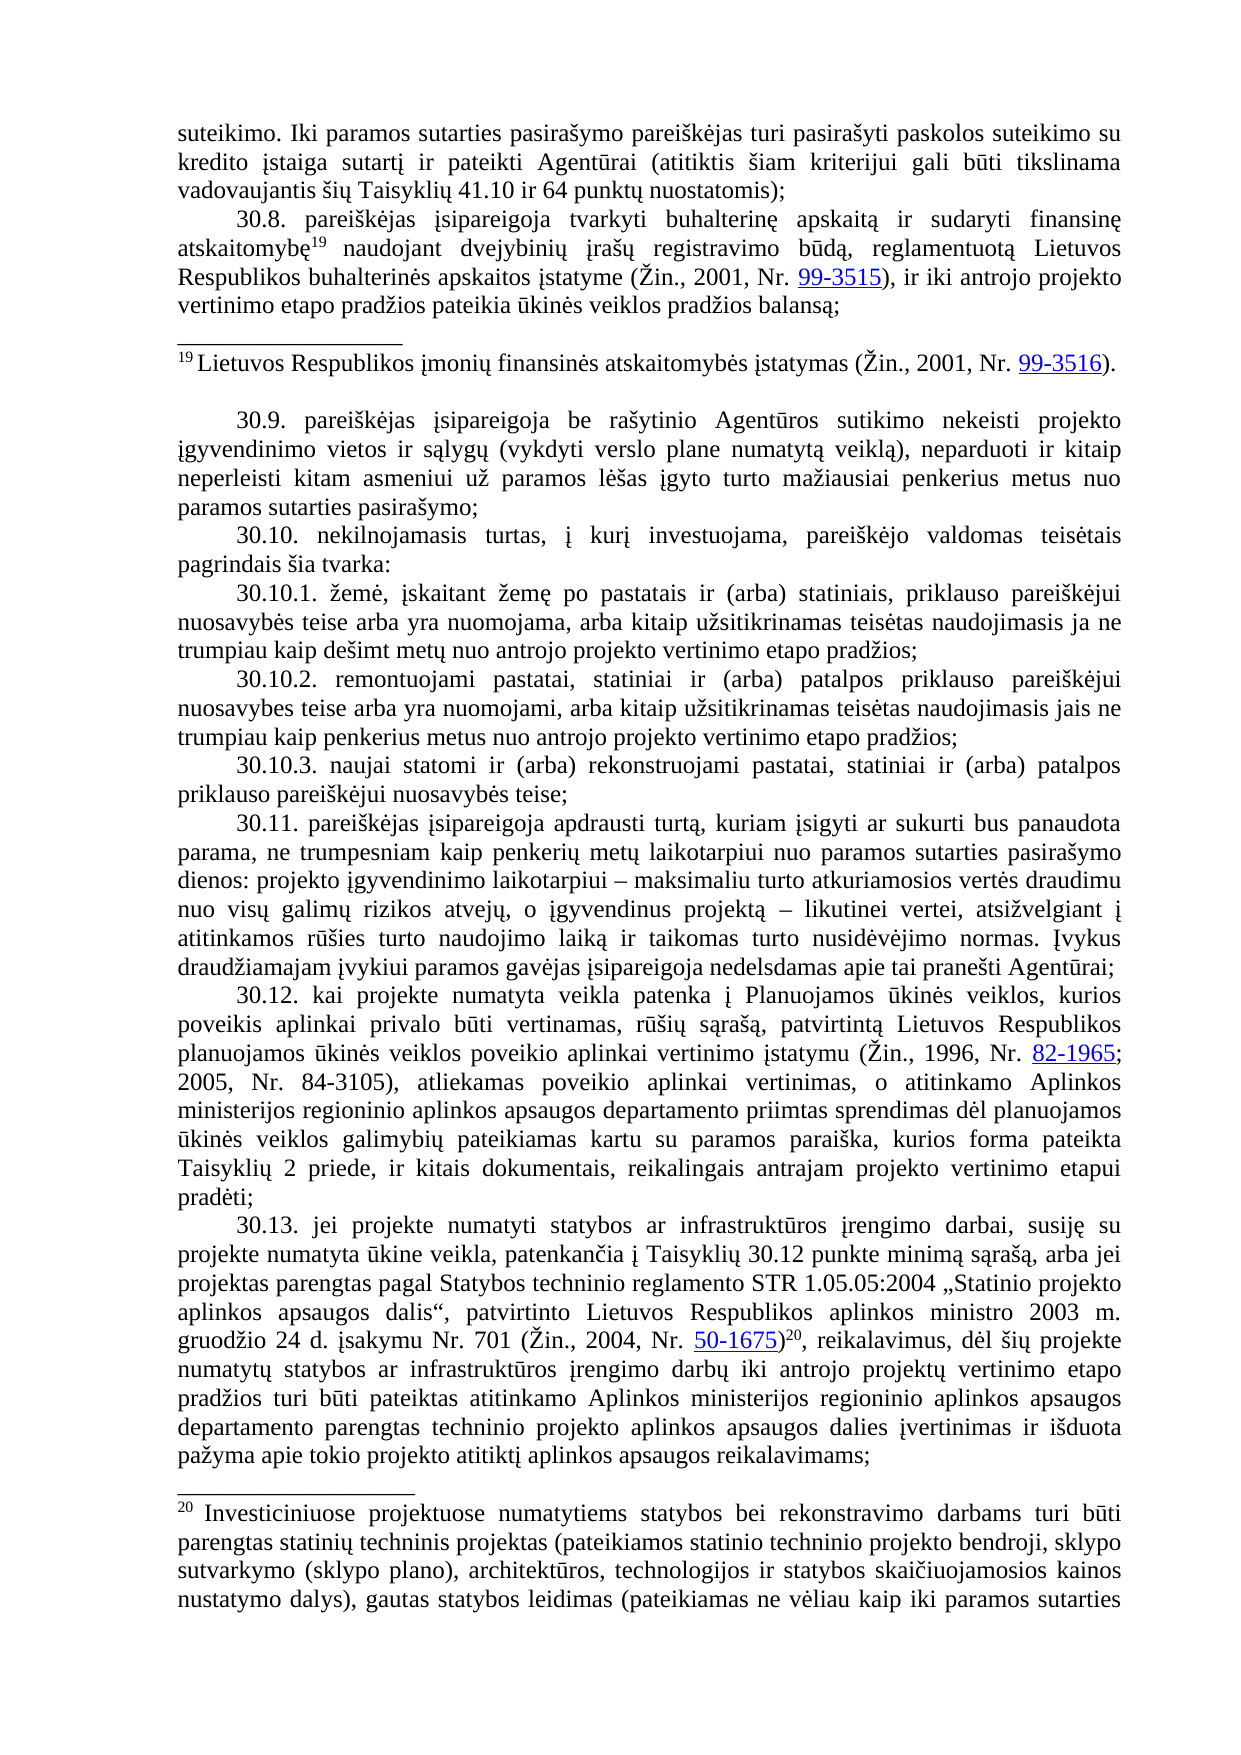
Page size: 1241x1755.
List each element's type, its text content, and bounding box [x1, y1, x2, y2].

text 30.10. nekilnojamasis turtas, į kurį investuojama, pareiškėjo valdomas teisėtais pagrindais šia tvarka: [177, 521, 1122, 578]
text 30.9. pareiškėjas įsipareigoja be rašytinio Agentūros sutikimo nekeisti projekto įgyvendinimo vietos ir sąlygų (vykdyti verslo plane numatytą veiklą), neparduoti ir kitaip neperleisti kitam asmeniui už paramos lėšas įgyto turto mažiausiai penkerius metus nuo paramos sutarties pasirašymo; [177, 406, 1122, 521]
text 30.10.3. naujai statomi ir (arba) rekonstruojami pastatai, statiniai ir (arba) patalpos priklauso pareiškėjui nuosavybės teise; [177, 751, 1122, 808]
text 30.12. kai projekte numatyta veikla patenka į Planuojamos ūkinės veiklos, kurios poveikis aplinkai privalo būti vertinamas, rūšių sąrašą, patvirtintą Lietuvos Respublikos planuojamos ūkinės veiklos poveikio aplinkai vertinimo įstatymu (Žin., 1996, Nr. 82-1965; 2005, Nr. 84-3105), atliekamas poveikio aplinkai vertinimas, o atitinkamo Aplinkos ministerijos regioninio aplinkos apsaugos departamento priimtas sprendimas dėl planuojamos ūkinės veiklos galimybių pateikiamas kartu su paramos paraiška, kurios forma pateikta Taisyklių 2 priede, ir kitais dokumentais, reikalingais antrajam projekto vertinimo etapui pradėti; [177, 981, 1122, 1211]
text ___________________ [177, 1469, 1122, 1498]
text 30.8. pareiškėjas įsipareigoja tvarkyti buhalterinę apskaitą ir sudaryti finansinę atskaitomybę19 naudojant dvejybinių įrašų registravimo būdą, reglamentuotą Lietuvos Respublikos buhalterinės apskaitos įstatyme (Žin., 2001, Nr. 99-3515), ir iki antrojo projekto vertinimo etapo pradžios pateikia ūkinės veiklos pradžios balansą; [177, 204, 1122, 319]
text 30.10.2. remontuojami pastatai, statiniai ir (arba) patalpos priklauso pareiškėjui nuosavybes teise arba yra nuomojami, arba kitaip užsitikrinamas teisėtas naudojimasis jais ne trumpiau kaip penkerius metus nuo antrojo projekto vertinimo etapo pradžios; [177, 664, 1122, 751]
text suteikimo. Iki paramos sutarties pasirašymo pareiškėjas turi pasirašyti paskolos suteikimo su kredito įstaiga sutartį ir pateikti Agentūrai (atitiktis šiam kriterijui gali būti tikslinama vadovaujantis šių Taisyklių 41.10 ir 64 punktų nuostatomis); [177, 118, 1122, 204]
text 30.10.1. žemė, įskaitant žemę po pastatais ir (arba) statiniais, priklauso pareiškėjui nuosavybės teise arba yra nuomojama, arba kitaip užsitikrinamas teisėtas naudojimasis ja ne trumpiau kaip dešimt metų nuo antrojo projekto vertinimo etapo pradžios; [177, 578, 1122, 664]
text __________________ [177, 319, 1122, 348]
text 30.13. jei projekte numatyti statybos ar infrastruktūros įrengimo darbai, susiję su projekte numatyta ūkine veikla, patenkančia į Taisyklių 30.12 punkte minimą sąrašą, arba jei projektas parengtas pagal Statybos techninio reglamento STR 1.05.05:2004 „Statinio projekto aplinkos apsaugos dalis“, patvirtinto Lietuvos Respublikos aplinkos ministro 2003 m. gruodžio 24 d. įsakymu Nr. 701 (Žin., 2004, Nr. 50-1675)20, reikalavimus, dėl šių projekte numatytų statybos ar infrastruktūros įrengimo darbų iki antrojo projektų vertinimo etapo pradžios turi būti pateiktas atitinkamo Aplinkos ministerijos regioninio aplinkos apsaugos departamento parengtas techninio projekto aplinkos apsaugos dalies įvertinimas ir išduota pažyma apie tokio projekto atitiktį aplinkos apsaugos reikalavimams; [177, 1211, 1122, 1469]
text 19 Lietuvos Respublikos įmonių finansinės atskaitomybės įstatymas (Žin., 2001, Nr. 99-3516). [177, 348, 1122, 377]
text 20 Investiciniuose projektuose numatytiems statybos bei rekonstravimo darbams turi būti parengtas statinių techninis projektas (pateikiamos statinio techninio projekto bendroji, sklypo sutvarkymo (sklypo plano), architektūros, technologijos ir statybos skaičiuojamosios kainos nustatymo dalys), gautas statybos leidimas (pateikiamas ne vėliau kaip iki paramos sutarties [177, 1498, 1122, 1613]
text 30.11. pareiškėjas įsipareigoja apdrausti turtą, kuriam įsigyti ar sukurti bus panaudota parama, ne trumpesniam kaip penkerių metų laikotarpiui nuo paramos sutarties pasirašymo dienos: projekto įgyvendinimo laikotarpiui – maksimaliu turto atkuriamosios vertės draudimu nuo visų galimų rizikos atvejų, o įgyvendinus projektą – likutinei vertei, atsižvelgiant į atitinkamos rūšies turto naudojimo laiką ir taikomas turto nusidėvėjimo normas. Įvykus draudžiamajam įvykiui paramos gavėjas įsipareigoja nedelsdamas apie tai pranešti Agentūrai; [177, 808, 1122, 981]
